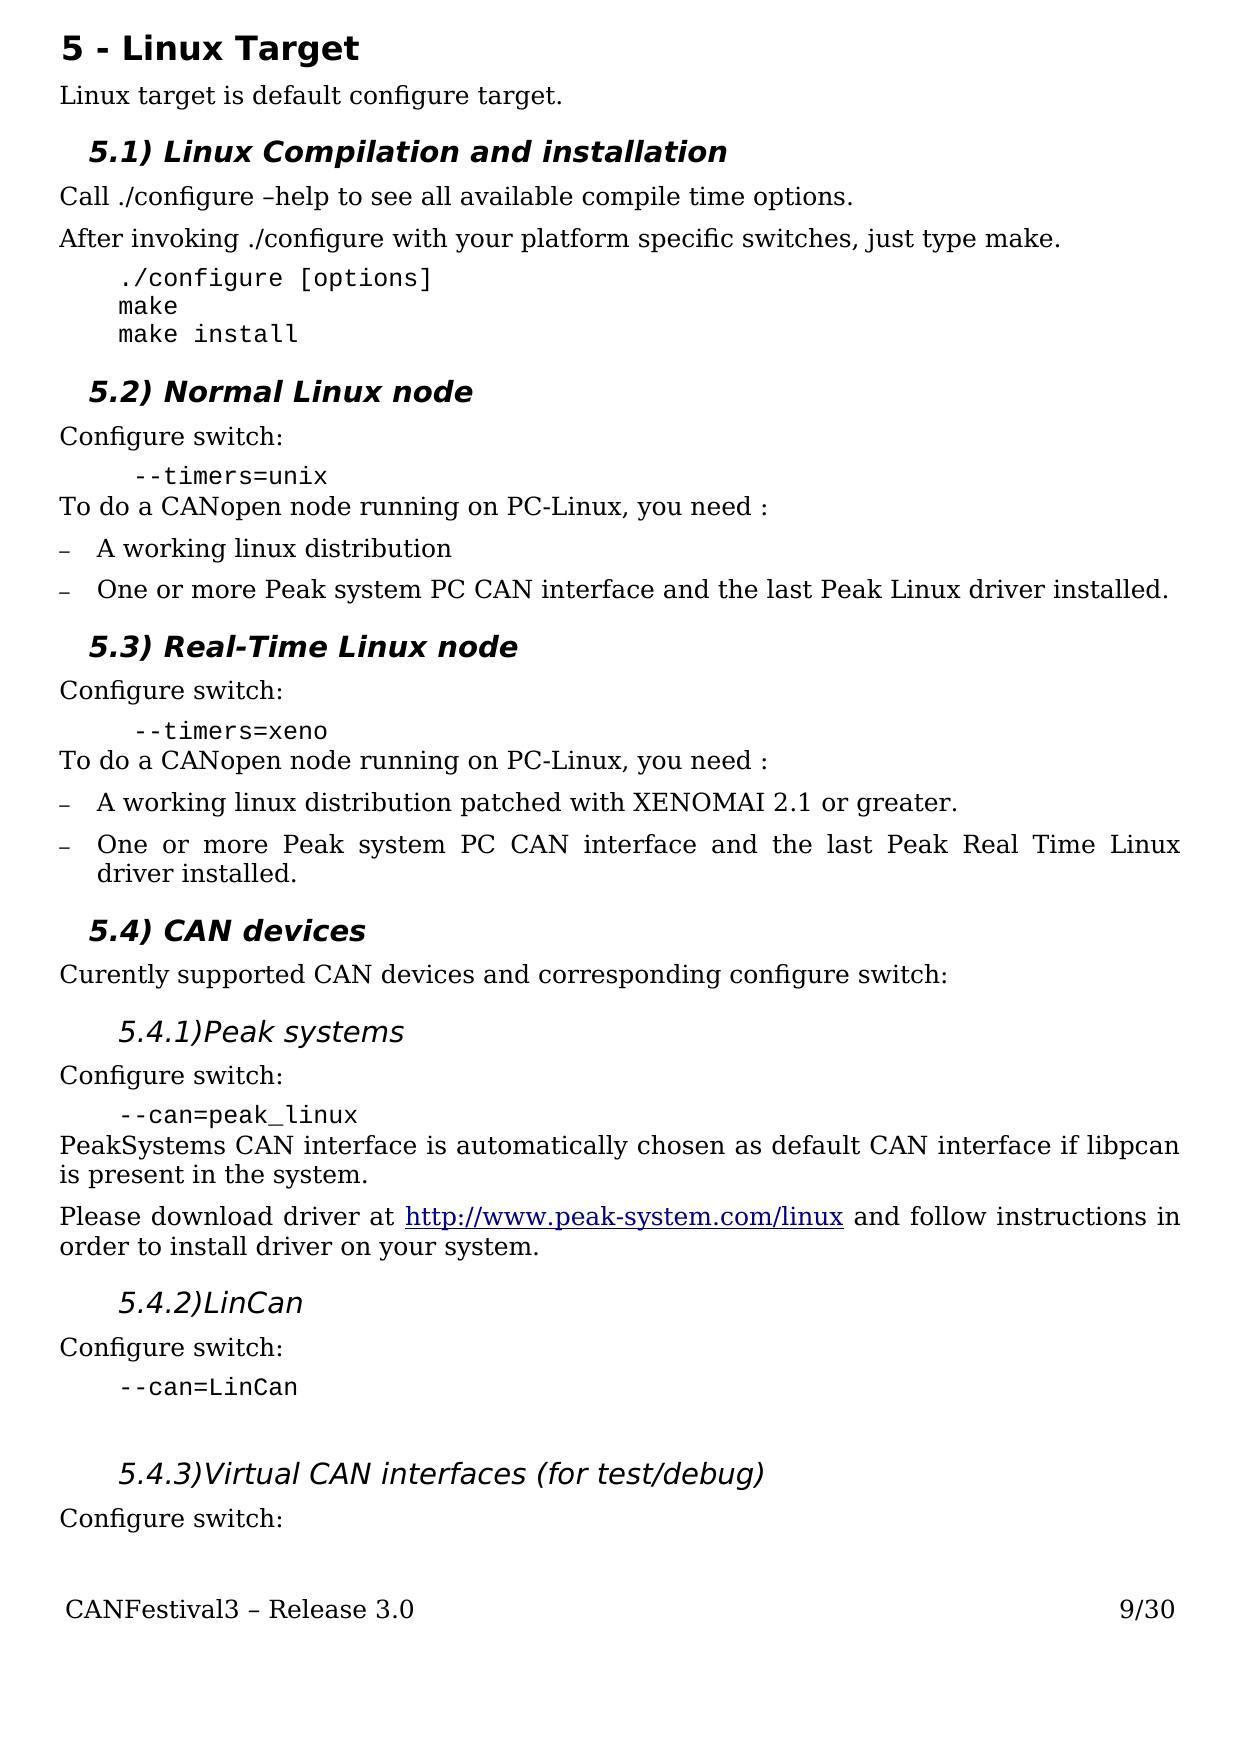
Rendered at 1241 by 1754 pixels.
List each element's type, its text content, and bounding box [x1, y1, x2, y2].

text --timers=xeno [59, 718, 1181, 747]
text make install [59, 322, 1181, 350]
text Call ./configure –help to see all available compile time options. [59, 182, 1181, 211]
text To do a CANopen node running on PC-Linux, you need : [59, 747, 1181, 776]
subtitle Real-Time Linux node [59, 630, 1181, 664]
subtitle Peak systems [59, 1015, 1181, 1049]
list A working linux distribution patched with XENOMAI 2.1 or greater. [59, 788, 1181, 818]
list One or more Peak system PC CAN interface and the last Peak Real Time Linux driver installed. [59, 830, 1181, 889]
text Please download driver at http://www.peak-system.com/linux and follow instructions in order to install driver on your system. [59, 1202, 1181, 1261]
list One or more Peak system PC CAN interface and the last Peak Linux driver installed. [59, 576, 1181, 605]
text Configure switch: [59, 1333, 1181, 1362]
subtitle CAN devices [59, 914, 1181, 948]
text Linux target is default configure target. [59, 81, 1181, 110]
text --can=LinCan [59, 1374, 1181, 1403]
text Configure switch: [59, 1504, 1181, 1533]
text ./configure [options] [59, 266, 1181, 294]
list A working linux distribution [59, 534, 1181, 563]
text Curently supported CAN devices and corresponding configure switch: [59, 960, 1181, 990]
subtitle Normal Linux node [59, 375, 1181, 409]
text --can=peak_linux [59, 1103, 1181, 1131]
subtitle Linux Target [59, 29, 1181, 68]
text Configure switch: [59, 422, 1181, 451]
text --timers=unix [59, 464, 1181, 492]
text make [59, 294, 1181, 322]
text Configure switch: [59, 1061, 1181, 1091]
subtitle Linux Compilation and installation [59, 135, 1181, 169]
text Configure switch: [59, 677, 1181, 706]
text To do a CANopen node running on PC-Linux, you need : [59, 492, 1181, 521]
text After invoking ./configure with your platform specific switches, just type make. [59, 224, 1181, 253]
text PeakSystems CAN interface is automatically chosen as default CAN interface if libpcan is present in the system. [59, 1131, 1181, 1190]
subtitle Virtual CAN interfaces (for test/debug) [59, 1457, 1181, 1491]
subtitle LinCan [59, 1286, 1181, 1320]
